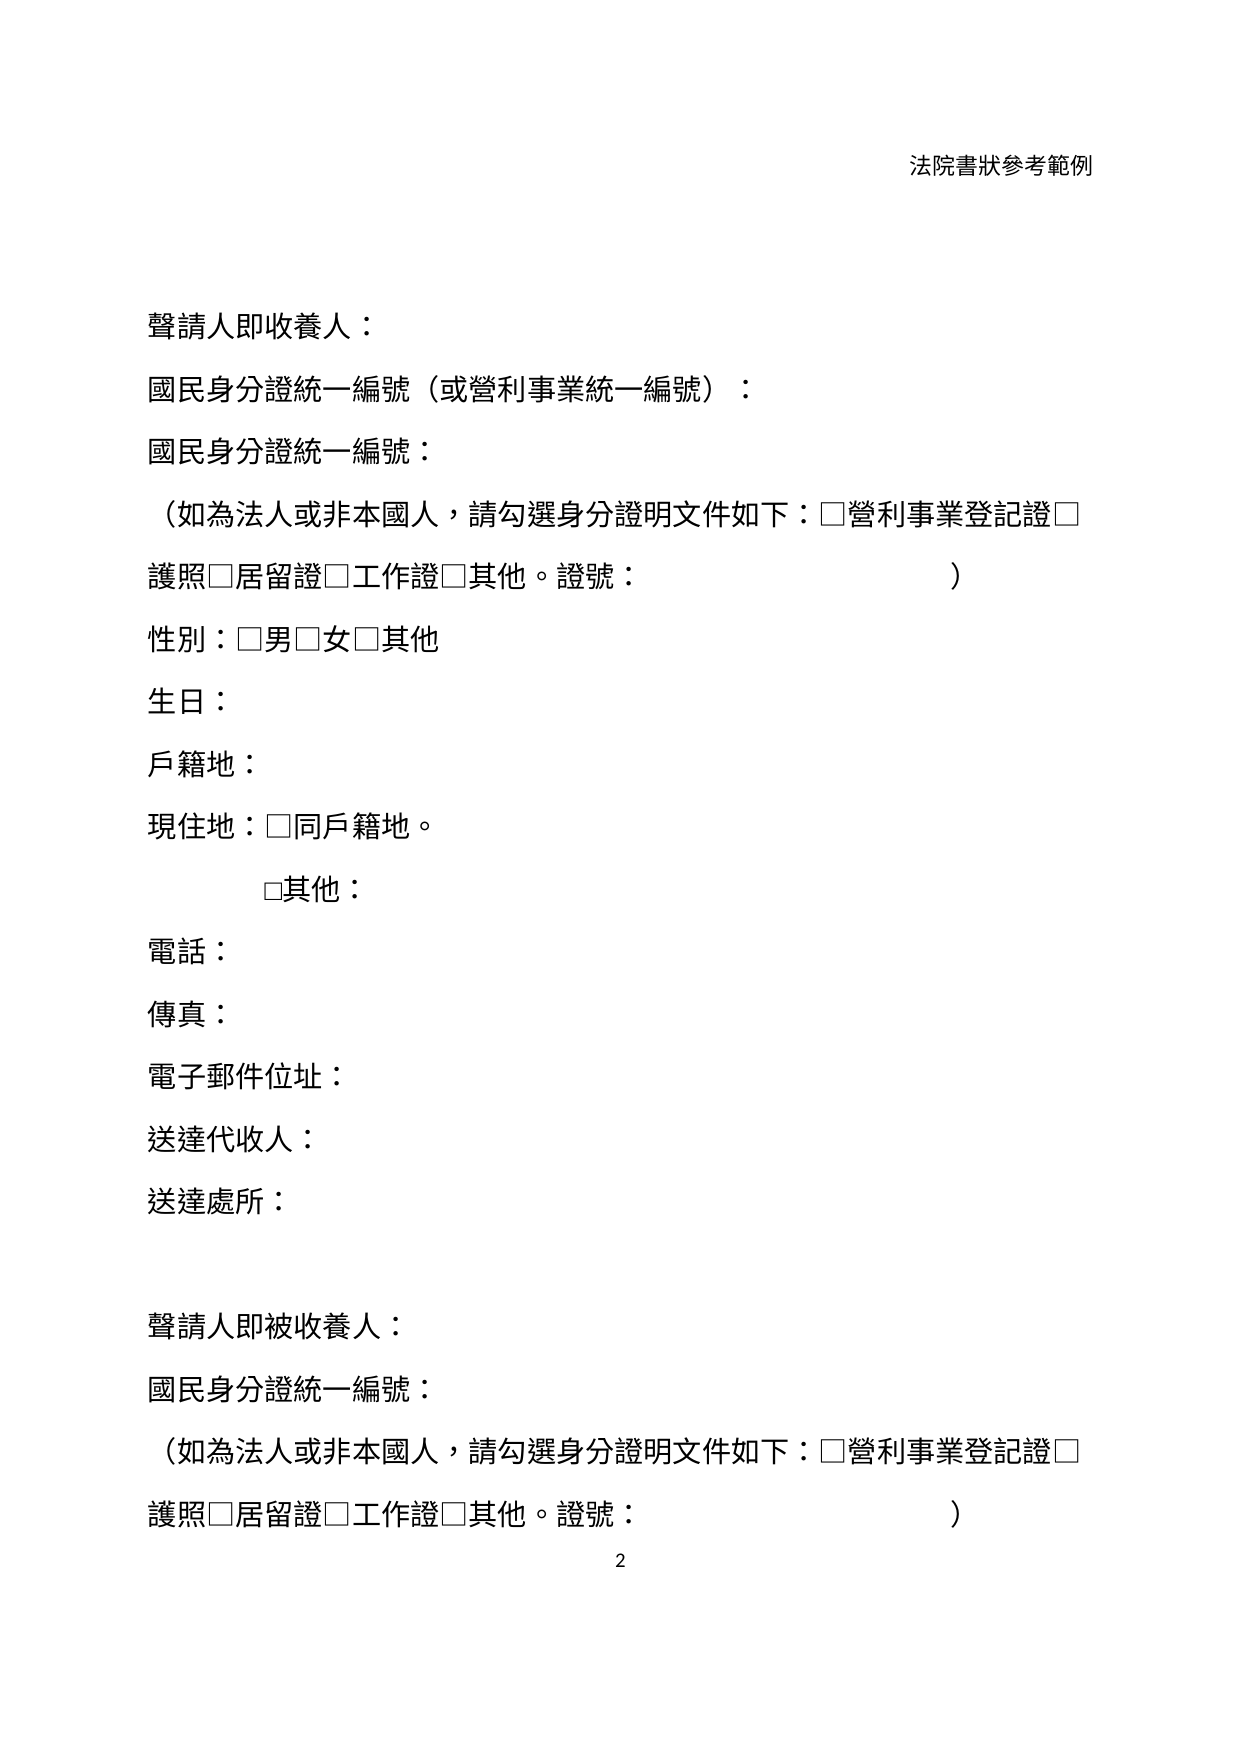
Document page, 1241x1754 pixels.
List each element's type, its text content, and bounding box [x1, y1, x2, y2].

text 送達處所： [148, 1158, 1092, 1221]
text 傳真： [148, 971, 1092, 1033]
text 國民身分證統一編號： [148, 1346, 1092, 1408]
text 現住地：□同戶籍地。 [148, 783, 1092, 846]
text 電子郵件位址： [148, 1033, 1092, 1096]
text 國民身分證統一編號： [148, 408, 1092, 471]
text 戶籍地： [148, 721, 1092, 783]
text 聲請人即收養人： [148, 283, 1092, 346]
text □其他： [148, 846, 1092, 908]
text 送達代收人： [148, 1096, 1092, 1158]
text 國民身分證統一編號（或營利事業統一編號）： [148, 346, 1092, 408]
text （如為法人或非本國人，請勾選身分證明文件如下：□營利事業登記證□護照□居留證□工作證□其他。證號： ） [148, 1408, 1092, 1533]
text 電話： [148, 908, 1092, 971]
text 生日： [148, 658, 1092, 721]
text 性別：□男□女□其他 [148, 596, 1092, 658]
text （如為法人或非本國人，請勾選身分證明文件如下：□營利事業登記證□護照□居留證□工作證□其他。證號： ） [148, 471, 1092, 596]
text 聲請人即被收養人： [148, 1283, 1092, 1346]
